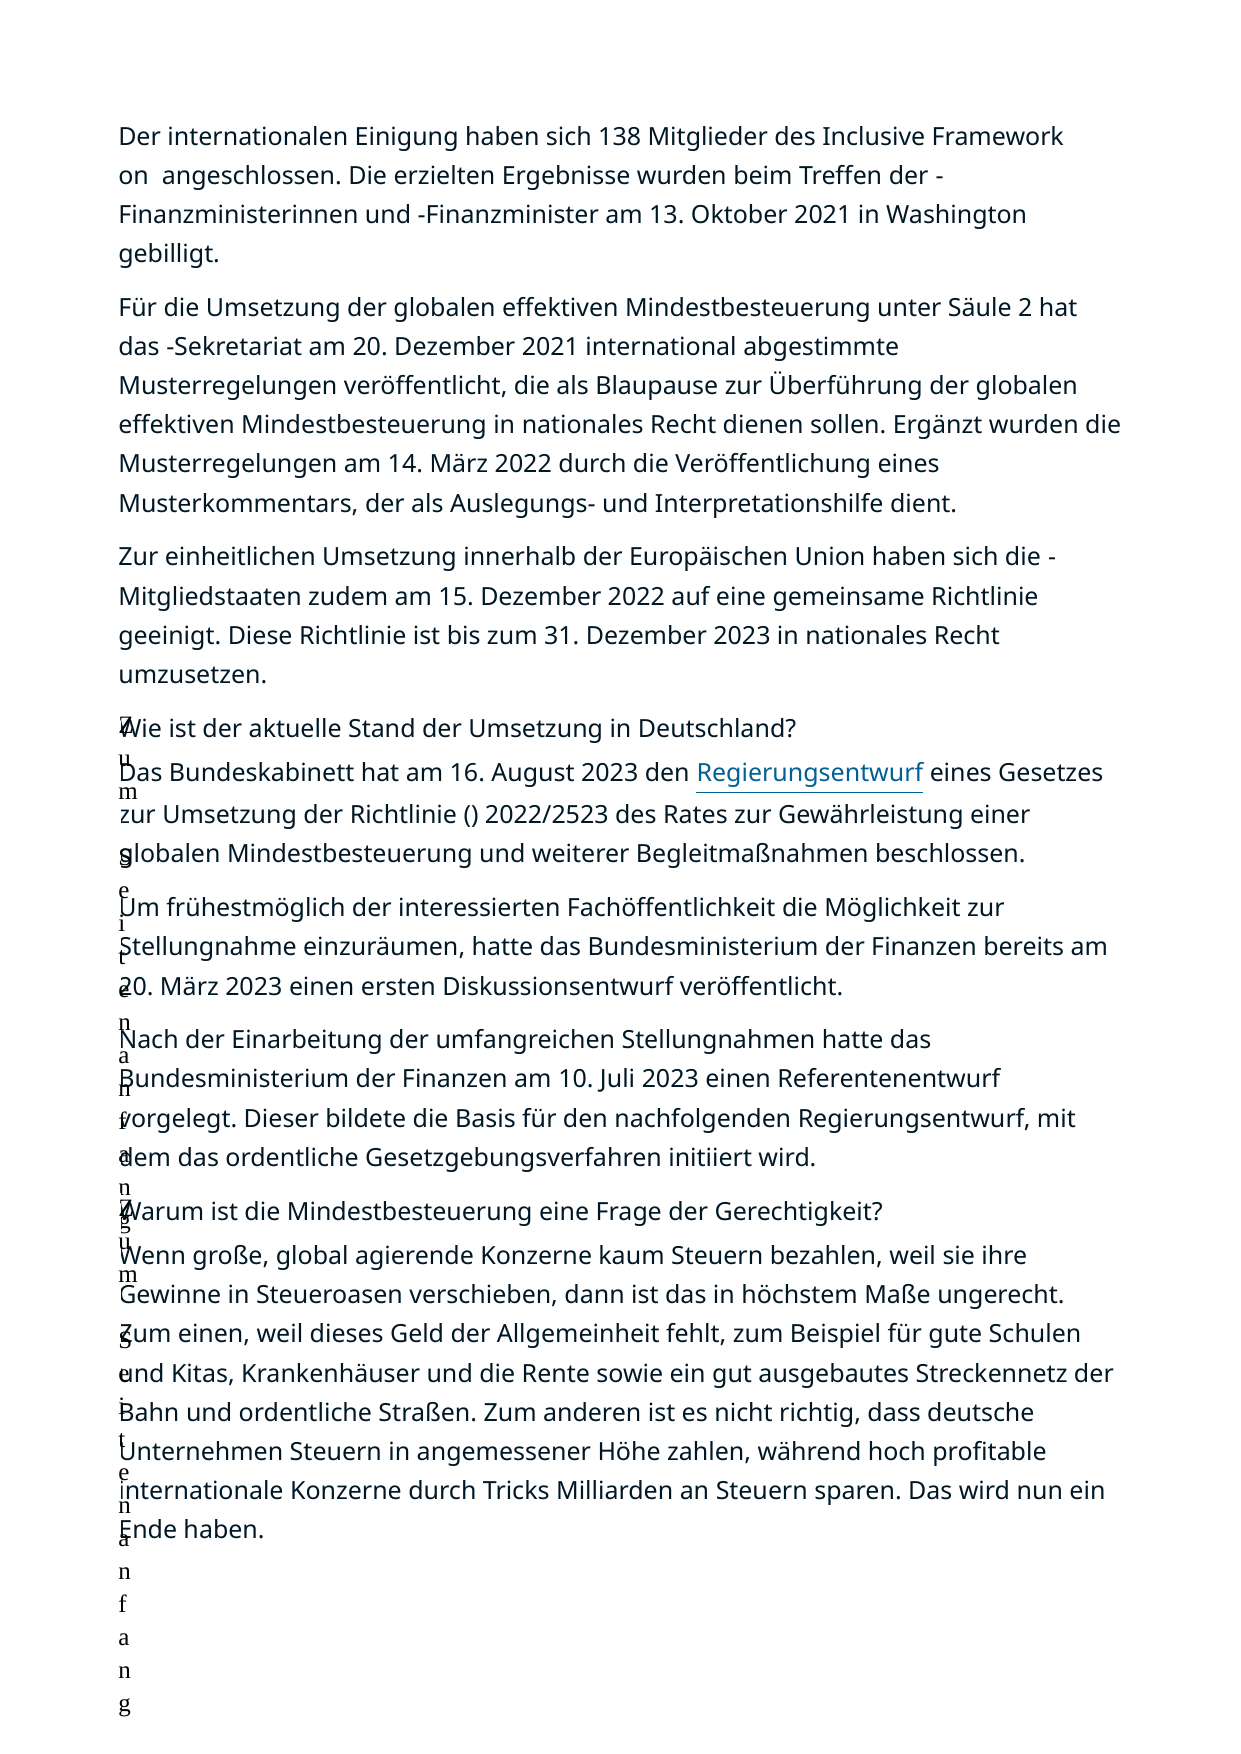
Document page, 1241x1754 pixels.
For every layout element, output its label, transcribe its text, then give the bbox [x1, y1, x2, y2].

subtitle Warum ist die Mindestbesteuerung eine Frage der Gerechtigkeit? [121, 1193, 1122, 1227]
subtitle Wie ist der aktuelle Stand der Umsetzung in Deutschland? [121, 710, 1122, 744]
text Für die Umsetzung der globalen effektiven Mindestbesteuerung unter Säule 2 hat das -Sekretariat am 20. Dezember 2021 international abgestimmte Musterregelungen veröffentlicht, die als Blaupause zur Überführung der globalen effektiven Mindestbesteuerung in nationales Recht dienen sollen. Ergänzt wurden die Musterregelungen am 14. März 2022 durch die Veröffentlichung eines Musterkommentars, der als Auslegungs- und Interpretationshilfe dient. [118, 289, 1122, 519]
text Wenn große, global agierende Konzerne kaum Steuern bezahlen, weil sie ihre Gewinne in Steueroasen verschieben, dann ist das in höchstem Maße ungerecht. Zum einen, weil dieses Geld der Allgemeinheit fehlt, zum Beispiel für gute Schulen und Kitas, Krankenhäuser und die Rente sowie ein gut ausgebautes Streckennetz der Bahn und ordentliche Straßen. Zum anderen ist es nicht richtig, dass deutsche Unternehmen Steuern in angemessener Höhe zahlen, während hoch profitable internationale Konzerne durch Tricks Milliarden an Steuern sparen. Das wird nun ein Ende haben. [121, 1238, 1122, 1546]
text Zur einheitlichen Umsetzung innerhalb der Europäischen Union haben sich die -Mitgliedstaaten zudem am 15. Dezember 2022 auf eine gemeinsame Richtlinie geeinigt. Diese Richtlinie ist bis zum 31. Dezember 2023 in nationales Recht umzusetzen. [118, 539, 1122, 691]
text Der internationalen Einigung haben sich 138 Mitglieder des Inclusive Framework on angeschlossen. Die erzielten Ergebnisse wurden beim Treffen der -Finanzministerinnen und -Finanzminister am 13. Oktober 2021 in Washington gebilligt. [118, 118, 1122, 270]
text Das Bundeskabinett hat am 16. August 2023 den Regierungsentwurf eines Gesetzes zur Umsetzung der Richtlinie () 2022/2523 des Rates zur Gewährleistung einer globalen Mindestbesteuerung und weiterer Begleitmaßnahmen beschlossen. [121, 755, 1122, 870]
text Nach der Einarbeitung der umfangreichen Stellungnahmen hatte das Bundesministerium der Finanzen am 10. Juli 2023 einen Referentenentwurf vorgelegt. Dieser bildete die Basis für den nachfolgenden Regierungsentwurf, mit dem das ordentliche Gesetzgebungsverfahren initiiert wird. [121, 1022, 1122, 1173]
text Um frühestmöglich der interessierten Fachöffentlichkeit die Möglichkeit zur Stellungnahme einzuräumen, hatte das Bundesministerium der Finanzen bereits am 20. März 2023 einen ersten Diskussionsentwurf veröffentlicht. [121, 890, 1122, 1002]
